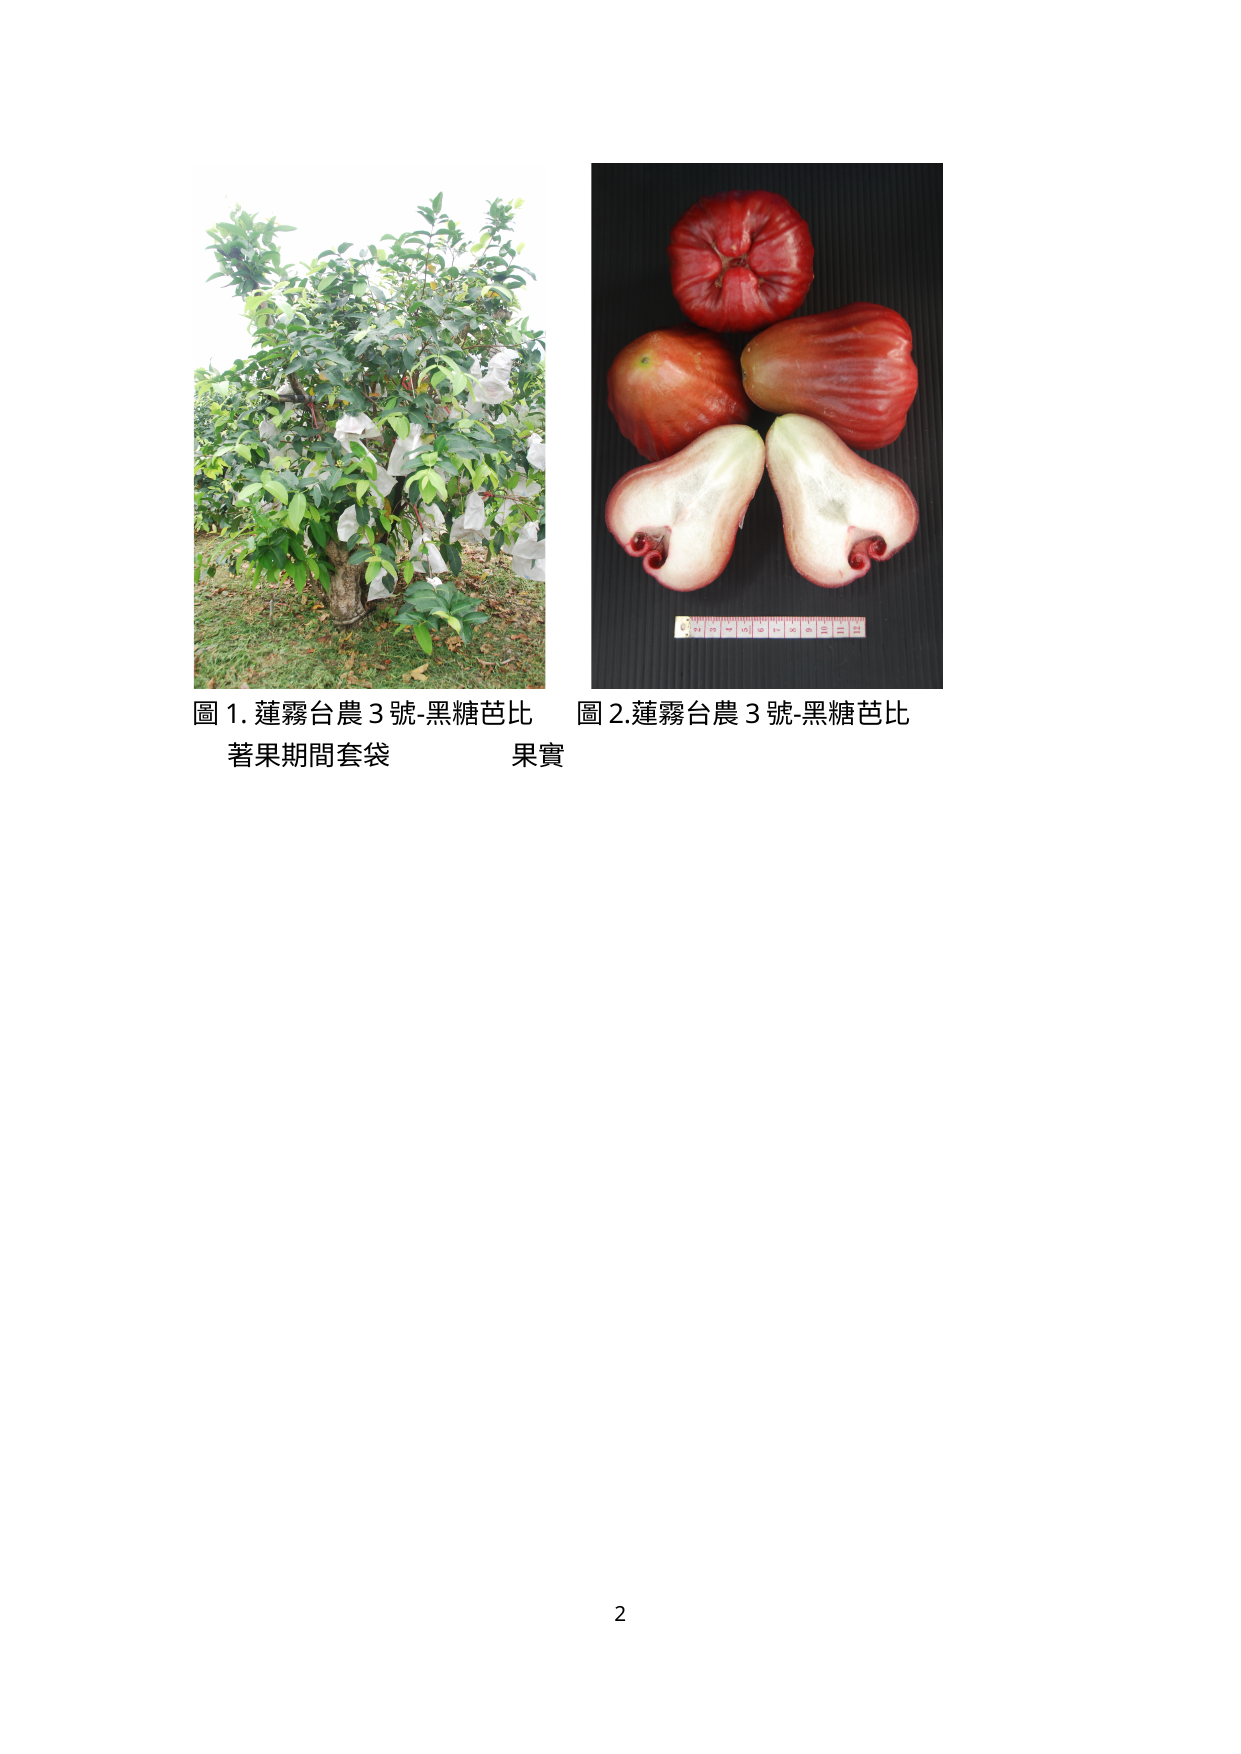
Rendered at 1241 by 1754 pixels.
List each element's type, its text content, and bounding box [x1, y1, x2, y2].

picture [193, 166, 546, 689]
text 圖1. 蓮霧台農3號-黑糖芭比 圖2.蓮霧台農3號-黑糖芭比 [150, 690, 1154, 732]
text 著果期間套袋 果實 [150, 732, 1154, 774]
picture [591, 163, 943, 689]
